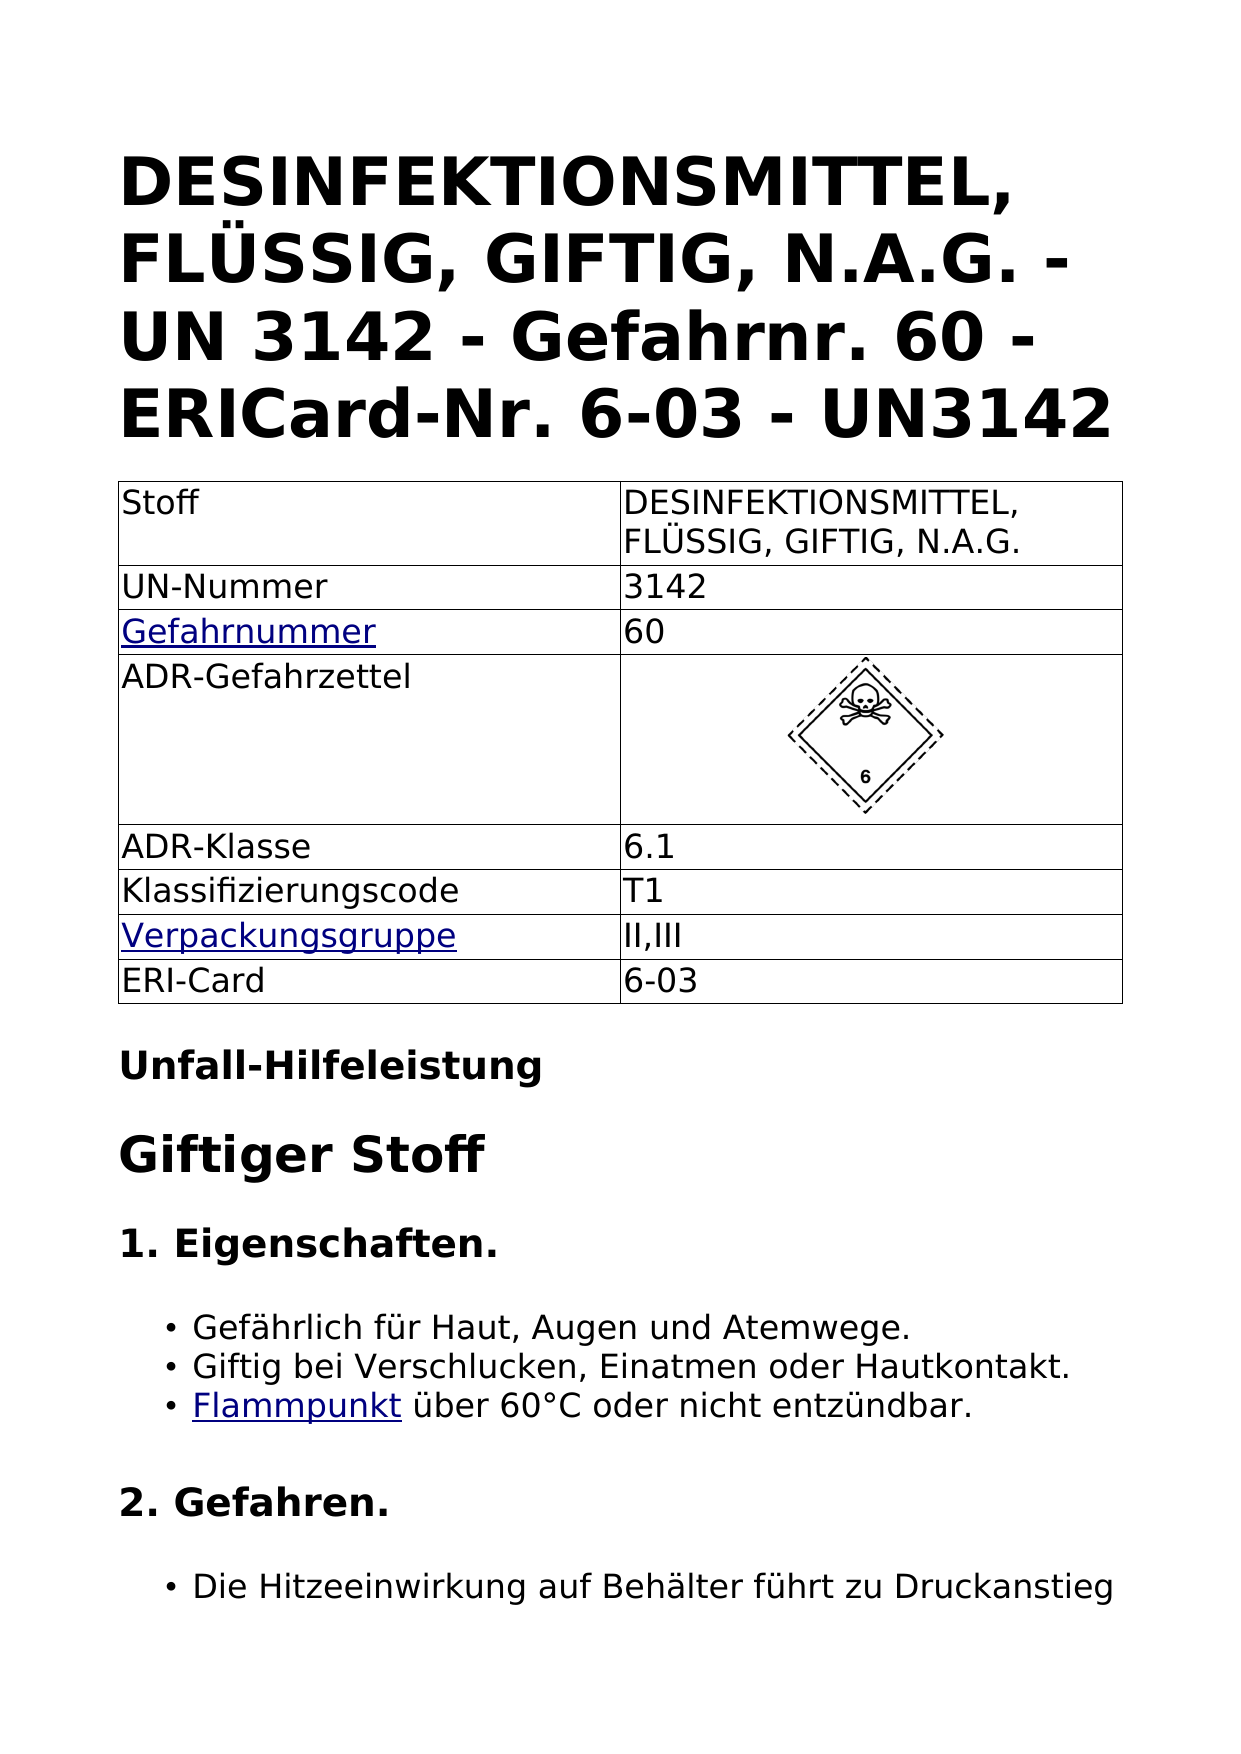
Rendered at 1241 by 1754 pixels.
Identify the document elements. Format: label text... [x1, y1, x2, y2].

table_cell ERI-Card [119, 960, 620, 1003]
table_header Stoff [119, 482, 620, 564]
subtitle DESINFEKTIONSMITTEL, FLÜSSIG, GIFTIG, N.A.G. - UN 3142 - Gefahrnr. 60 - ERICard-Nr. 6-03 - UN3142 [118, 143, 1122, 453]
table_cell T1 [621, 870, 1122, 914]
table_cell 60 [621, 610, 1122, 654]
table_cell 6.1 [621, 825, 1122, 869]
table_cell Verpackungsgruppe [119, 915, 620, 958]
table_cell UN-Nummer [119, 566, 620, 609]
list Gefährlich für Haut, Augen und Atemwege. [177, 1309, 1122, 1348]
list Die Hitzeeinwirkung auf Behälter führt zu Druckanstieg [177, 1567, 1122, 1606]
table_cell ADR-Gefahrzettel [119, 655, 620, 824]
list Giftig bei Verschlucken, Einatmen oder Hautkontakt. [177, 1348, 1122, 1387]
table_cell ADR-Klasse [119, 825, 620, 869]
picture [787, 657, 944, 814]
table_cell [621, 655, 1122, 824]
subtitle Unfall-Hilfeleistung [118, 1043, 1122, 1088]
table_cell Gefahrnummer [119, 610, 620, 654]
table_cell 3142 [621, 566, 1122, 609]
table_cell Klassifizierungscode [119, 870, 620, 914]
list Flammpunkt über 60°C oder nicht entzündbar. [177, 1387, 1122, 1425]
table_cell 6-03 [621, 960, 1122, 1003]
table_header DESINFEKTIONSMITTEL, FLÜSSIG, GIFTIG, N.A.G. [621, 482, 1122, 564]
table_cell II,III [621, 915, 1122, 958]
subtitle 1. Eigenschaften. [118, 1222, 1122, 1267]
subtitle 2. Gefahren. [118, 1480, 1122, 1525]
subtitle Giftiger Stoff [118, 1126, 1122, 1184]
